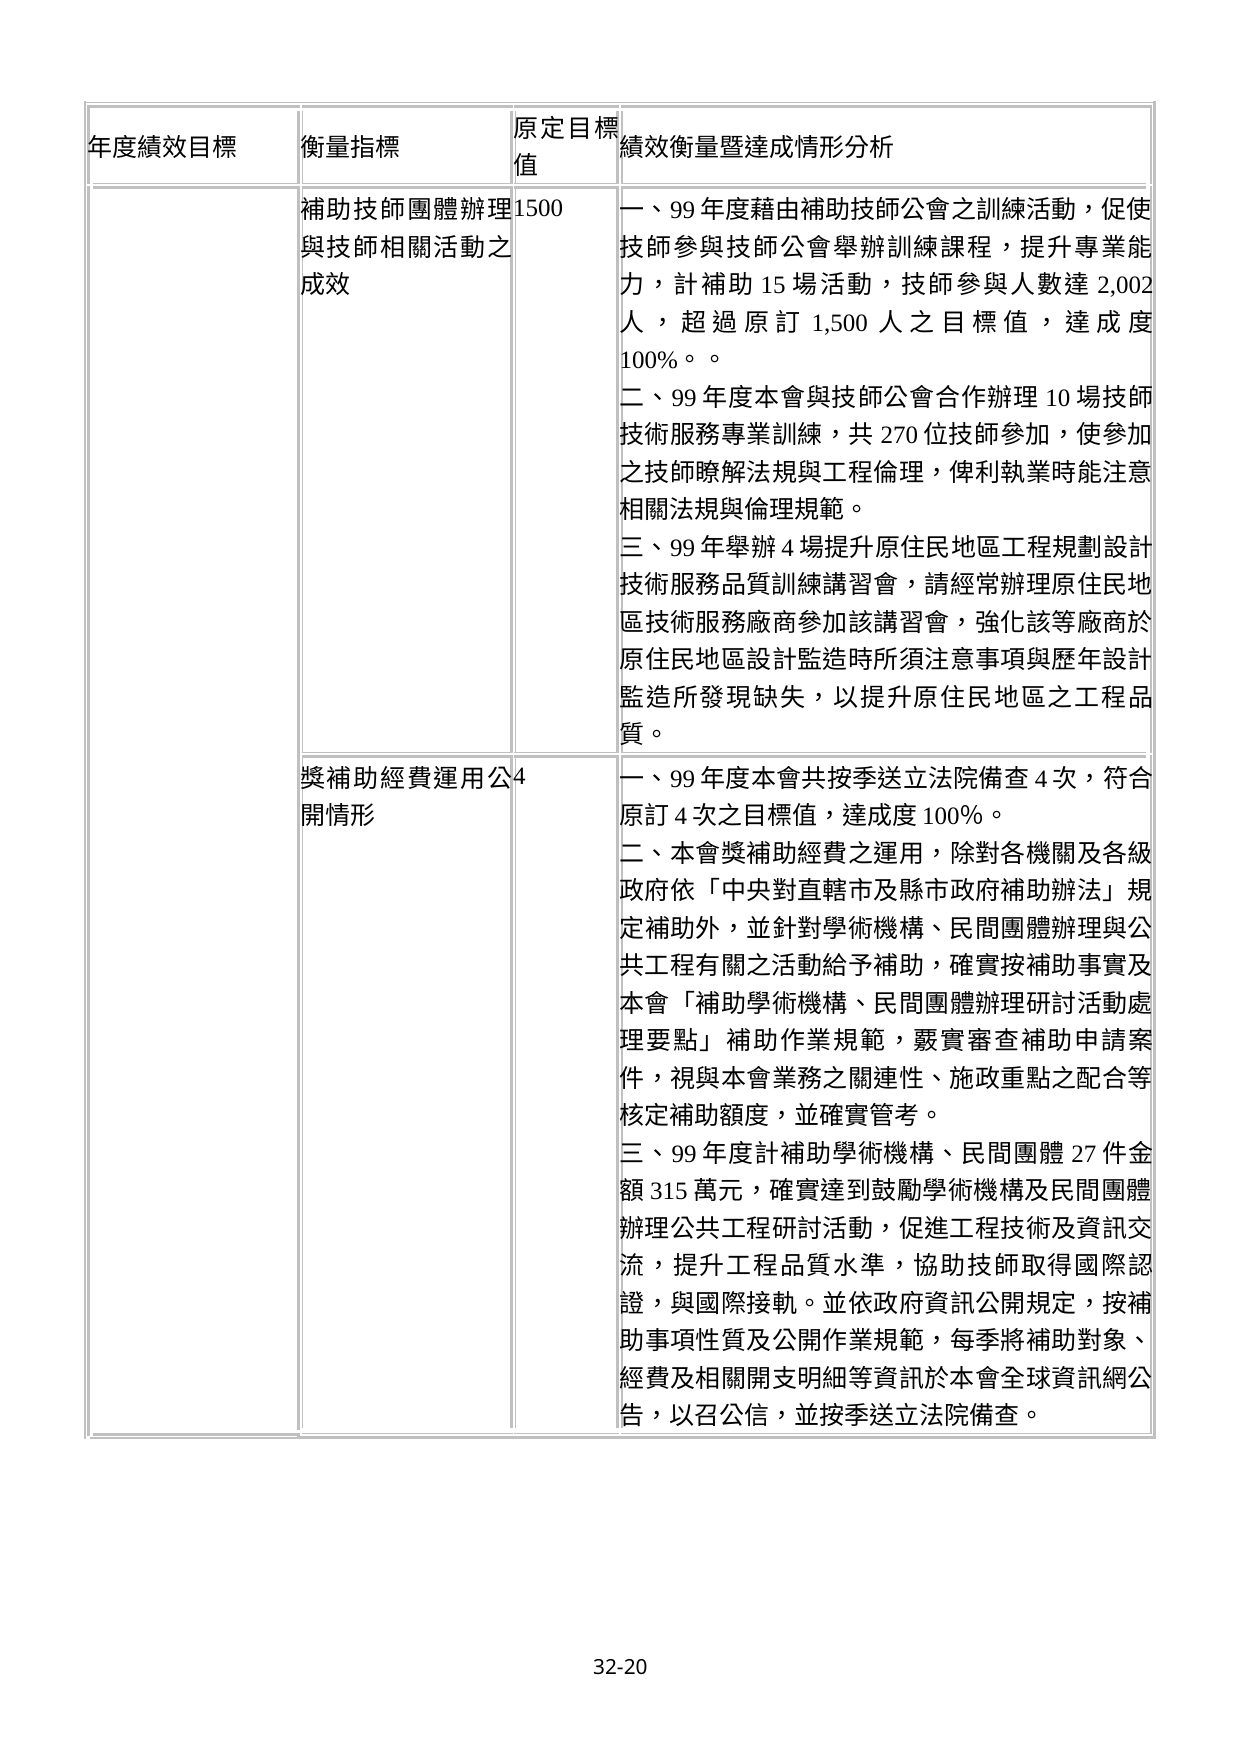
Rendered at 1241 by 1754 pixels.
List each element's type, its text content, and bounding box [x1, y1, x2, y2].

table_cell 獎補助經費運用公開情形 [300, 751, 513, 1433]
table_cell [87, 183, 300, 1433]
table_cell 一、99年度藉由補助技師公會之訓練活動，促使技師參與技師公會舉辦訓練課程，提升專業能力，計補助15場活動，技師參與人數達2,002人，超過原訂1,500人之目標值，達成度100%。。 二、99年度本會與技師公會合作辦理10場技師技術服務專業訓練，共270位技師參加，使參加之技師瞭解法規與工程倫理，俾利執業時能注意相關法規與倫理規範。 三、99年舉辦4場提升原住民地區工程規劃設計技術服務品質訓練講習會，請經常辦理原住民地區技術服務廠商參加該講習會，強化該等廠商於原住民地區設計監造時所須注意事項與歷年設計監造所發現缺失，以提升原住民地區之工程品質。 [619, 183, 1153, 751]
table_header 績效衡量暨達成情形分析 [619, 103, 1153, 183]
table_cell 1500 [516, 189, 616, 751]
table_cell 一、99年度本會共按季送立法院備查4次，符合原訂4次之目標值，達成度100％。 二、本會獎補助經費之運用，除對各機關及各級政府依「中央對直轄市及縣市政府補助辦法」規定補助外，並針對學術機構、民間團體辦理與公共工程有關之活動給予補助，確實按補助事實及本會「補助學術機構、民間團體辦理研討活動處理要點」補助作業規範，覈實審查補助申請案件，視與本會業務之關連性、施政重點之配合等核定補助額度，並確實管考。 三、99年度計補助學術機構、民間團體27件金額315萬元，確實達到鼓勵學術機構及民間團體辦理公共工程研討活動，促進工程技術及資訊交流，提升工程品質水準，協助技師取得國際認證，與國際接軌。並依政府資訊公開規定，按補助事項性質及公開作業規範，每季將補助對象、經費及相關開支明細等資訊於本會全球資訊網公告，以召公信，並按季送立法院備查。 [619, 751, 1153, 1433]
table_header 原定目標值 [513, 103, 619, 183]
table_header 衡量指標 [300, 103, 513, 183]
table_cell 4 [513, 758, 619, 1433]
table_cell 補助技師團體辦理與技師相關活動之成效 [303, 189, 510, 751]
table_header 年度績效目標 [90, 108, 300, 183]
